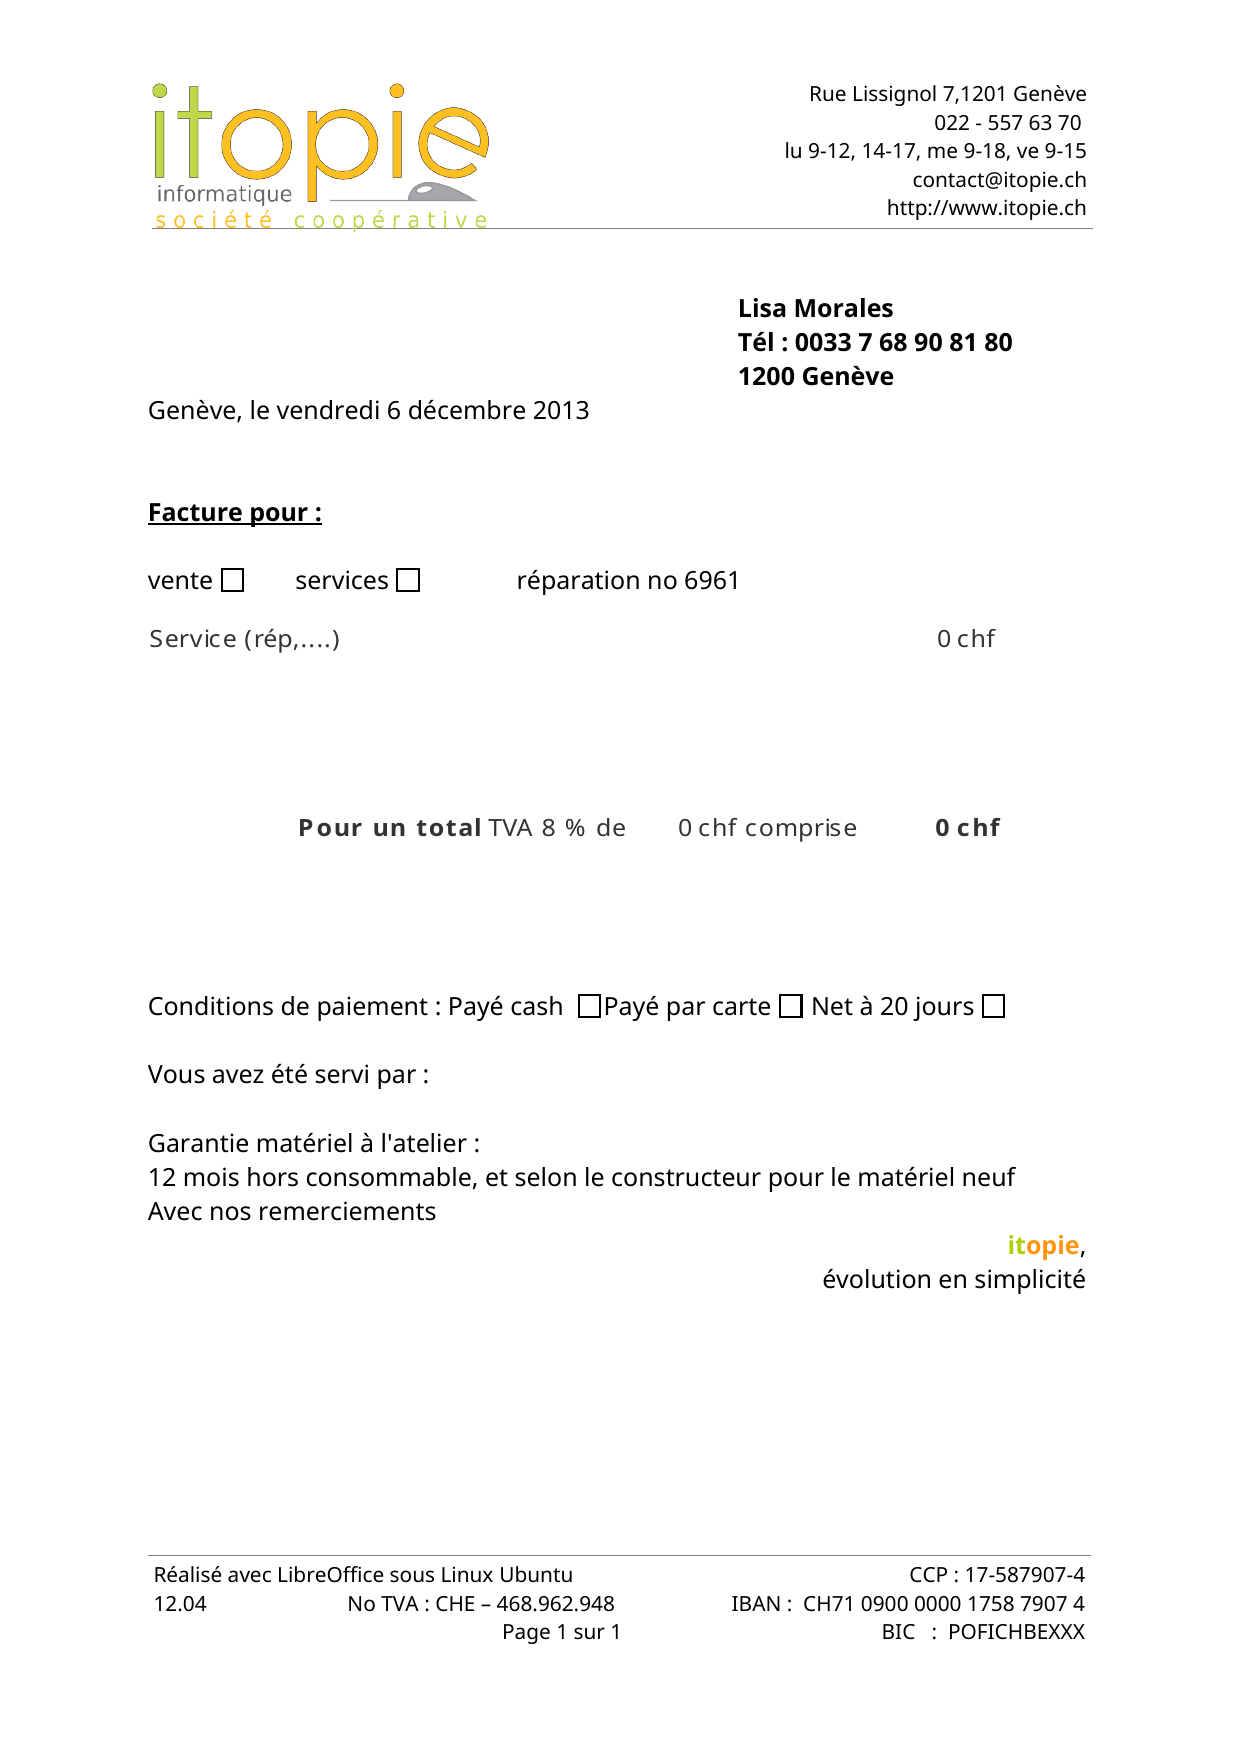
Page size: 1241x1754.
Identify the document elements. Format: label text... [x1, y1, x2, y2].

text 1200 Genève [148, 358, 1093, 392]
text itopie, [148, 1227, 1093, 1262]
picture [138, 72, 500, 244]
text évolution en simplicité [148, 1262, 1093, 1296]
text Facture pour : [148, 495, 1093, 529]
text Genève, le vendredi 6 décembre 2013 [148, 392, 1093, 427]
text 12 mois hors consommable, et selon le constructeur pour le matériel neuf [148, 1159, 1093, 1193]
text Avec nos remerciements [148, 1193, 1093, 1227]
text Garantie matériel à l'atelier : [148, 1125, 1093, 1159]
text Tél : 0033 7 68 90 81 80 [148, 324, 1093, 358]
text vente services réparation no 6961 [148, 563, 1093, 597]
text Vous avez été servi par : [148, 1057, 1093, 1091]
text Conditions de paiement : Payé cash Payé par carte Net à 20 jours [148, 989, 1093, 1023]
text Lisa Morales [148, 290, 1093, 324]
